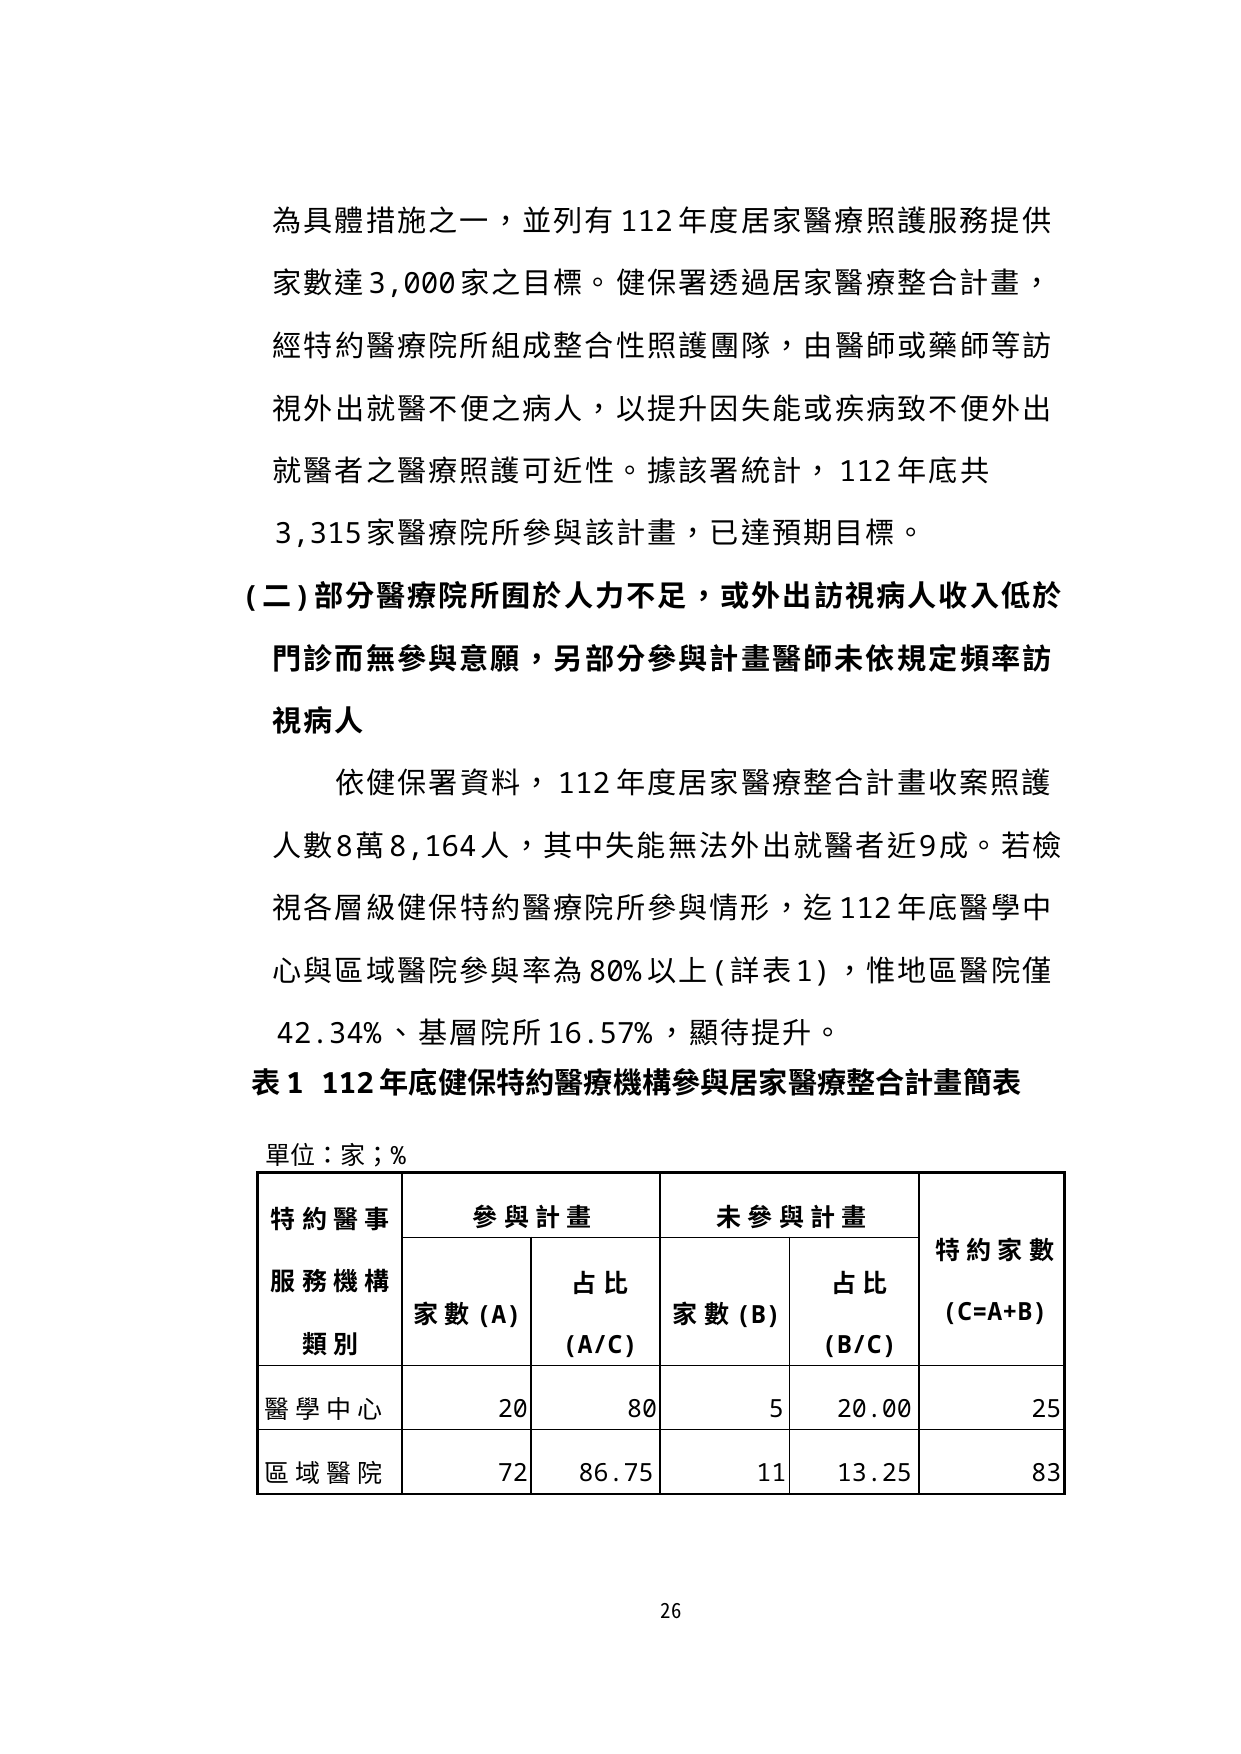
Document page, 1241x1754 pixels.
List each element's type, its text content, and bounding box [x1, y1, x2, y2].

table_cell 83 [920, 1430, 1063, 1493]
table_cell 11 [661, 1430, 789, 1493]
table_cell 86.75 [532, 1430, 659, 1493]
table_cell 占比(A/C) [532, 1238, 659, 1365]
table_cell 20 [403, 1366, 530, 1429]
table_cell 家數(B) [661, 1238, 789, 1365]
table_cell 20.00 [790, 1366, 918, 1429]
table_header 特約醫事服務機構類別 [259, 1174, 401, 1365]
table_header 未參與計畫 [661, 1174, 918, 1237]
table_header 參與計畫 [403, 1174, 659, 1237]
table_header 特約家數 (C=A+B) [920, 1174, 1063, 1365]
text 依健保署資料，112年度居家醫療整合計畫收案照護人數8萬8,164人，其中失能無法外出就醫者近9成。若檢視各層級健保特約醫療院所參與情形，迄112年底醫學中心與區域醫院參與率為80%以上(詳表1)，惟地區醫院僅42.34%、基層院所16.57%，顯待提升。 [266, 740, 1063, 1052]
table_cell 25 [920, 1366, 1063, 1429]
table_cell 13.25 [790, 1430, 918, 1493]
table_cell 80 [532, 1366, 659, 1429]
table_cell 區域醫院 [259, 1430, 401, 1493]
text 表1 112年底健保特約醫療機構參與居家醫療整合計畫簡表 [251, 1052, 1063, 1104]
table_cell 5 [661, 1366, 789, 1429]
table_cell 醫學中心 [259, 1366, 401, 1429]
table_cell 占比(B/C) [790, 1238, 918, 1365]
text 為具體措施之一，並列有112年度居家醫療照護服務提供家數達3,000家之目標。健保署透過居家醫療整合計畫，經特約醫療院所組成整合性照護團隊，由醫師或藥師等訪視外出就醫不便之病人，以提升因失能或疾病致不便外出就醫者之醫療照護可近性。據該署統計，112年底共3,315家醫療院所參與該計畫，已達預期目標。 [266, 177, 1063, 552]
table_cell 家數(A) [403, 1238, 530, 1365]
text (二)部分醫療院所囿於人力不足，或外出訪視病人收入低於門診而無參與意願，另部分參與計畫醫師未依規定頻率訪視病人 [236, 552, 1063, 740]
table_cell 72 [403, 1430, 530, 1493]
text 單位：家；% [251, 1104, 1063, 1171]
